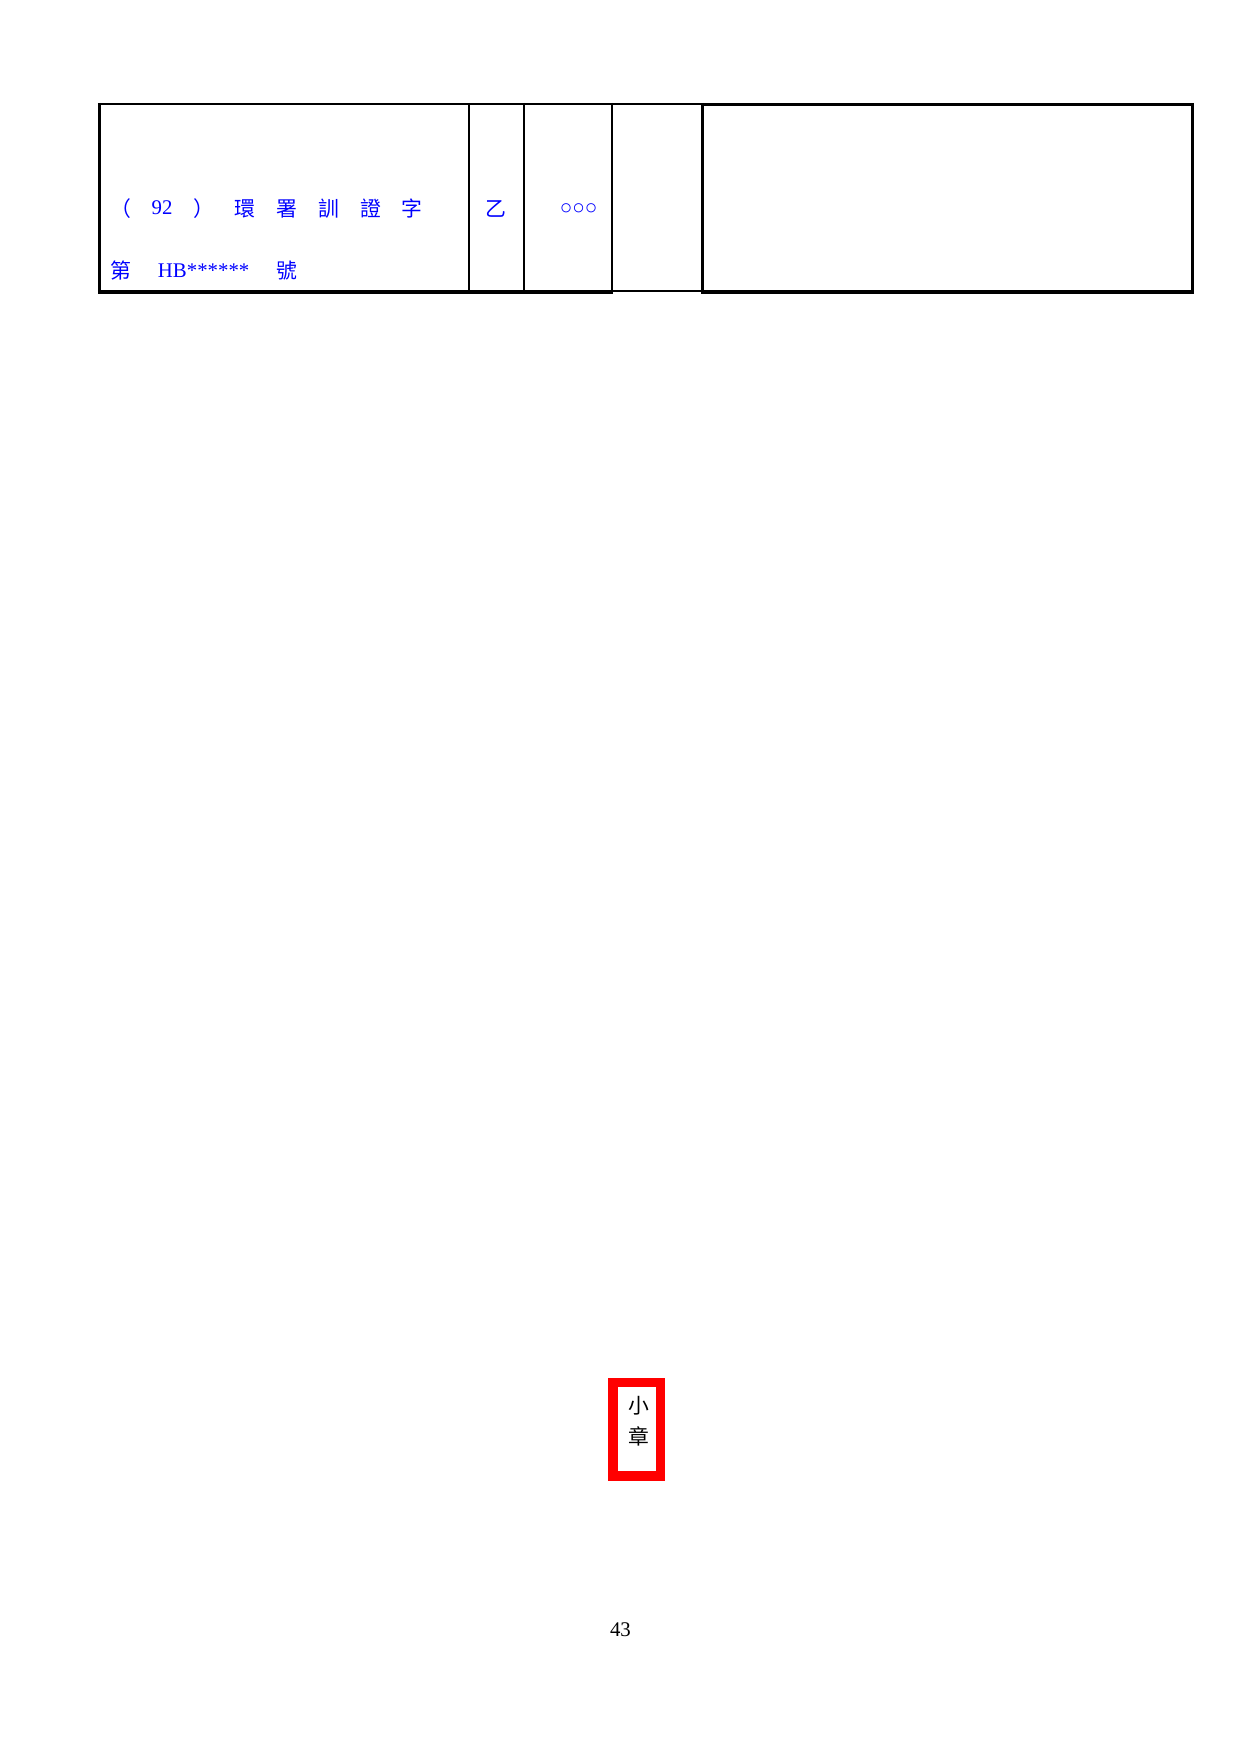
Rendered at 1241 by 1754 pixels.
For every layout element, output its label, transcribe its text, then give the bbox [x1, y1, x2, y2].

table_cell [704, 106, 1191, 290]
table_cell （92）環署訓證字第HB******號 [101, 105, 468, 290]
table_cell [613, 105, 701, 290]
table_cell ○○○ [525, 105, 611, 290]
table_cell 乙 [470, 105, 523, 290]
